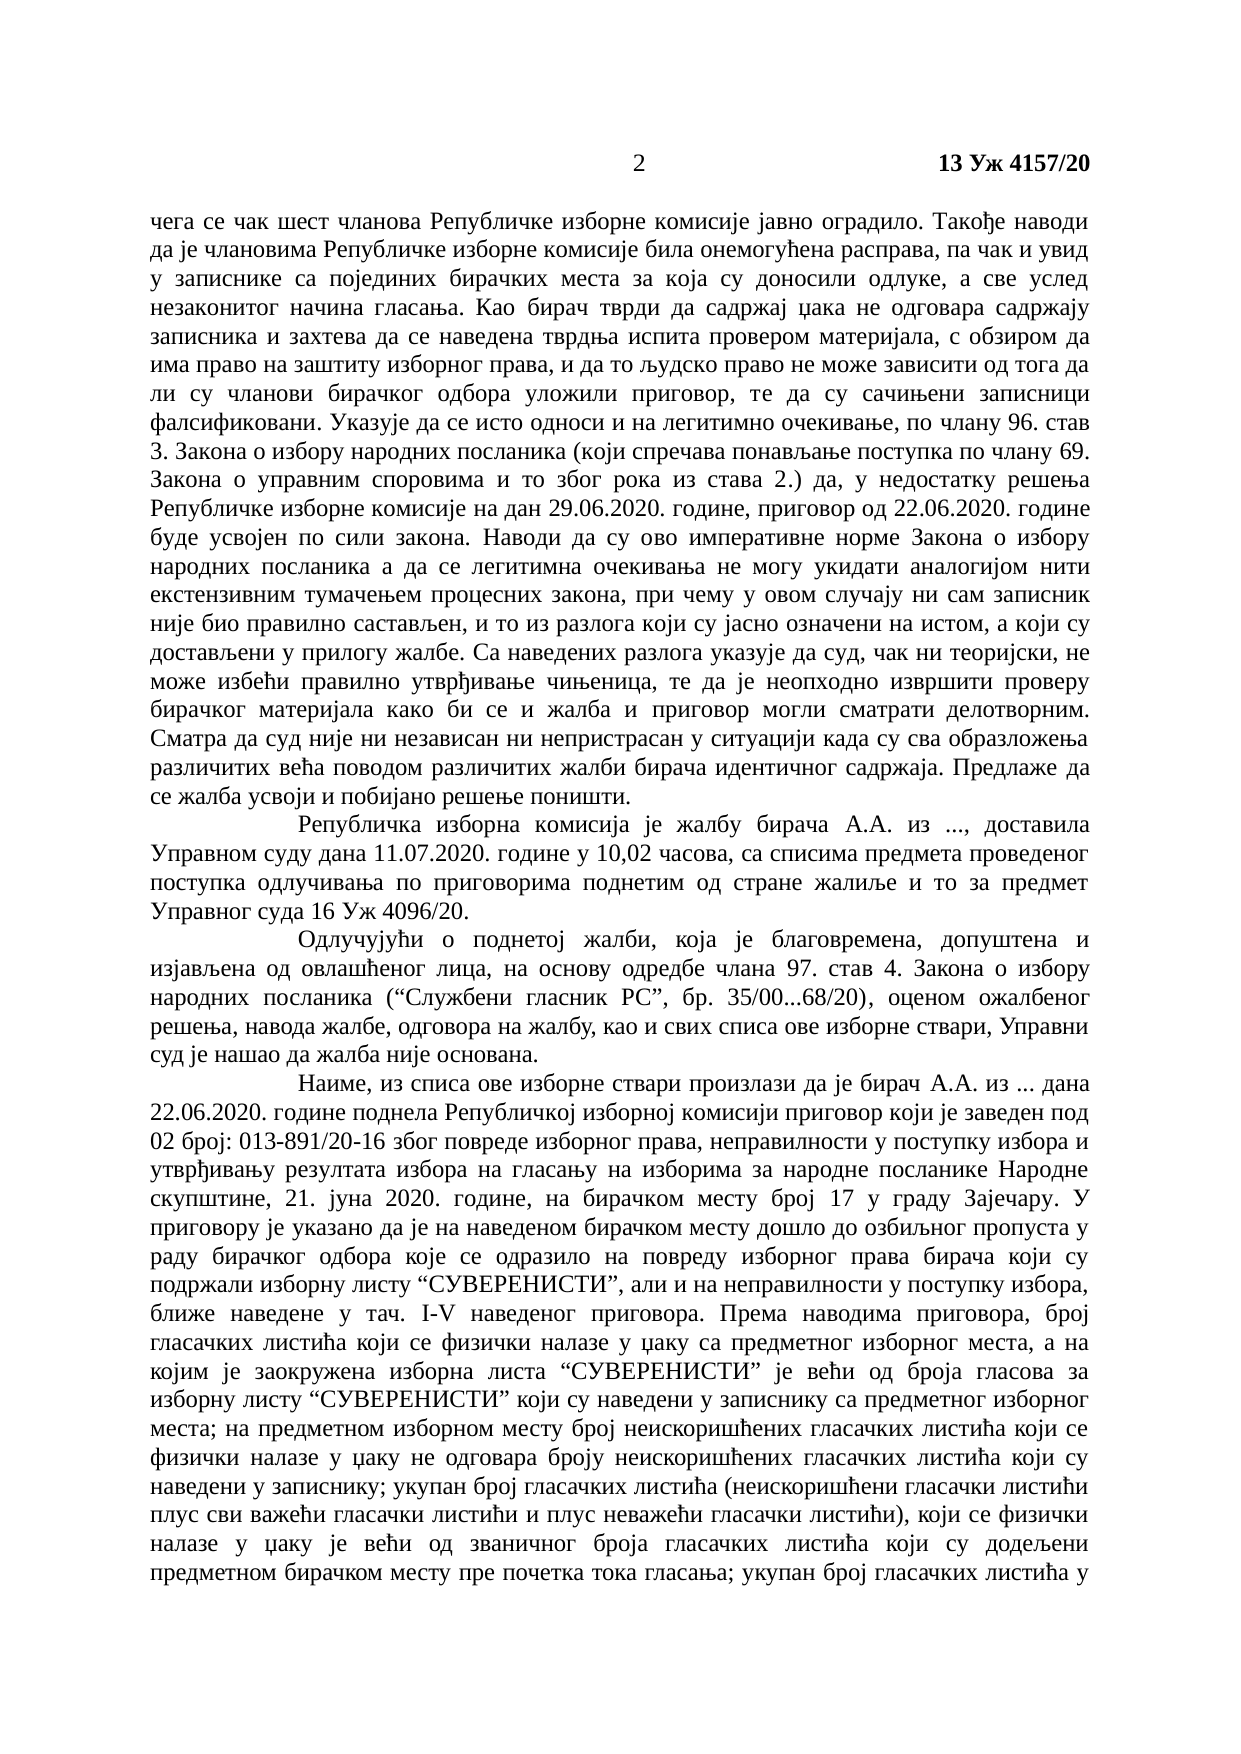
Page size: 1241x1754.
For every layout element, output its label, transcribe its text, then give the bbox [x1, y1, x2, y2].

text чега се чак шест чланова Републичке изборне комисије јавно оградило. Такође наводи да је члановима Републичке изборне комисије била онемогућена расправа, па чак и увид у записнике са појединих бирачких места за која су доносили одлуке, а све услед незаконитог начина гласања. Као бирач тврди да садржај џака не одговара садржају записника и захтева да се наведена тврдња испита провером материјала, с обзиром да има право на заштиту изборног права, и да то људско право не може зависити од тога да ли су чланови бирачког одбора уложили приговор, те да су сачињени записници фалсификовани. Указује да се исто односи и на легитимно очекивање, по члану 96. став 3. Закона о избору народних посланика (који спречава понављање поступка по члану 69. Закона о управним споровима и то због рока из става 2.) да, у недостатку решења Републичке изборне комисије на дан 29.06.2020. године, приговор од 22.06.2020. године буде усвојен по сили закона. Наводи да су ово императивне норме Закона о избору народних посланика а да се легитимна очекивања не могу укидати аналогијом нити екстензивним тумачењем процесних закона, при чему у овом случају ни сам записник није био правилно састављен, и то из разлога који су јасно означени на истом, а који су достављени у прилогу жалбе. Са наведених разлога указује да суд, чак ни теоријски, не може избећи правилно утврђивање чињеница, те да је неопходно извршити проверу бирачког материјала како би се и жалба и приговор могли сматрати делотворним. Сматра да суд није ни независан ни непристрасан у ситуацији када су сва образложења различитих већа поводом различитих жалби бирача идентичног садржаја. Предлаже да се жалба усвоји и побијано решење поништи. [150, 206, 1090, 809]
text Одлучујући о поднетој жалби, која је благовремена, допуштена и изјављена од овлашћеног лица, на основу одредбе члана 97. став 4. Закона о избору народних посланика (“Службени гласник РС”, бр. 35/00...68/20), оценом ожалбеног решења, навода жалбе, одговора на жалбу, као и свих списа ове изборне ствари, Управни суд је нашао да жалба није основана. [150, 924, 1090, 1068]
text Републичка изборна комисија је жалбу бирача А.А. из ..., доставила Управном суду дана 11.07.2020. године у 10,02 часова, са списима предмета проведеног поступка одлучивања по приговорима поднетим од стране жалиље и то за предмет Управног суда 16 Уж 4096/20. [150, 809, 1090, 924]
text Наиме, из списа ове изборне ствари произлази да је бирач А.А. из ... дана 22.06.2020. године поднела Републичкој изборној комисији приговор који је заведен под 02 број: 013-891/20-16 због повреде изборног права, неправилности у поступку избора и утврђивању резултата избора на гласању на изборима за народне посланике Народне скупштине, 21. јуна 2020. године, на бирачком месту број 17 у граду Зајечару. У приговору је указано да је на наведеном бирачком месту дошло до озбиљног пропуста у раду бирачког одбора које се одразило на повреду изборног права бирача који су подржали изборну листу “СУВЕРЕНИСТИ”, али и на неправилности у поступку избора, ближе наведене у тач. I-V наведеног приговора. Према наводима приговора, број гласачких листића који се физички налазе у џаку са предметног изборног места, а на којим је заокружена изборна листа “СУВЕРЕНИСТИ” је већи од броја гласова за изборну листу “СУВЕРЕНИСТИ” који су наведени у записнику са предметног изборног места; на предметном изборном месту број неискоришћених гласачких листића који се физички налазе у џаку не одговара броју неискоришћених гласачких листића који су наведени у записнику; укупан број гласачких листића (неискоришћени гласачки листићи плус сви важећи гласачки листићи и плус неважећи гласачки листићи), који се физички налазе у џаку је већи од званичног броја гласачких листића који су додељени предметном бирачком месту пре почетка тока гласања; укупан број гласачких листића у [150, 1068, 1090, 1586]
